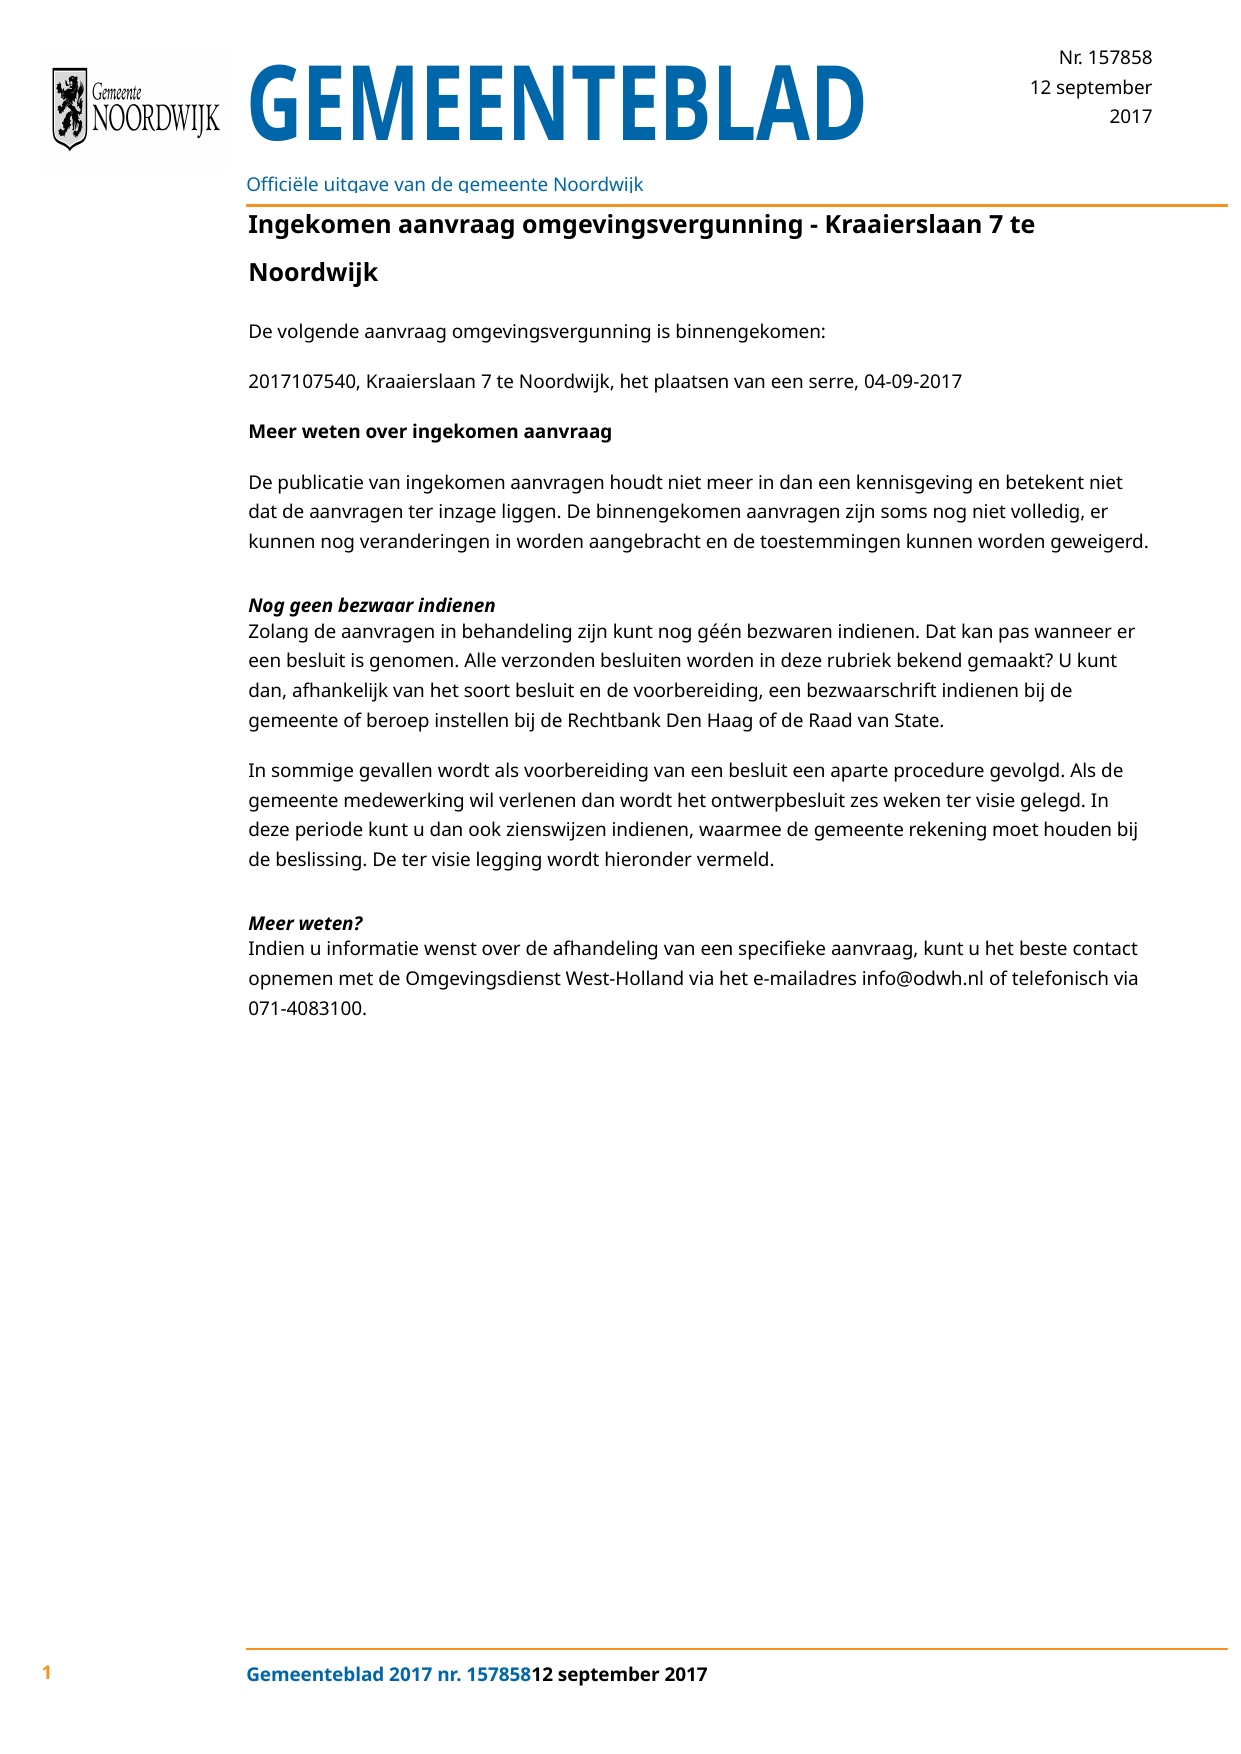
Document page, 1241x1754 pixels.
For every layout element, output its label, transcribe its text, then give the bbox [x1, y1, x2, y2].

text De publicatie van ingekomen aanvragen houdt niet meer in dan een kennisgeving en betekent niet dat de aanvragen ter inzage liggen. De binnengekomen aanvragen zijn soms nog niet volledig, er kunnen nog veranderingen in worden aangebracht en de toestemmingen kunnen worden geweigerd. [248, 469, 1152, 554]
text Meer weten over ingekomen aanvraag [248, 419, 1152, 444]
picture [41, 47, 231, 172]
text Nog geen bezwaar indienen [248, 592, 1152, 618]
text 2017107540, Kraaierslaan 7 te Noordwijk, het plaatsen van een serre, 04-09-2017 [248, 368, 1152, 394]
text Zolang de aanvragen in behandeling zijn kunt nog géén bezwaren indienen. Dat kan pas wanneer er een besluit is genomen. Alle verzonden besluiten worden in deze rubriek bekend gemaakt? U kunt dan, afhankelijk van het soort besluit en de voorbereiding, een bezwaarschrift indienen bij de gemeente of beroep instellen bij de Rechtbank Den Haag of de Raad van State. [248, 618, 1152, 732]
text Indien u informatie wenst over de afhandeling van een specifieke aanvraag, kunt u het beste contact opnemen met de Omgevingsdienst West-Holland via het e-mailadres info@odwh.nl of telefonisch via 071-4083100. [248, 936, 1152, 1021]
text Meer weten? [248, 910, 1152, 936]
text In sommige gevallen wordt als voorbereiding van een besluit een aparte procedure gevolgd. Als de gemeente medewerking wil verlenen dan wordt het ontwerpbesluit zes weken ter visie gelegd. In deze periode kunt u dan ook zienswijzen indienen, waarmee de gemeente rekening moet houden bij de beslissing. De ter visie legging wordt hieronder vermeld. [248, 757, 1152, 872]
text De volgende aanvraag omgevingsvergunning is binnengekomen: [248, 318, 1152, 344]
text Ingekomen aanvraag omgevingsvergunning - Kraaierslaan 7 te Noordwijk [248, 207, 1152, 288]
